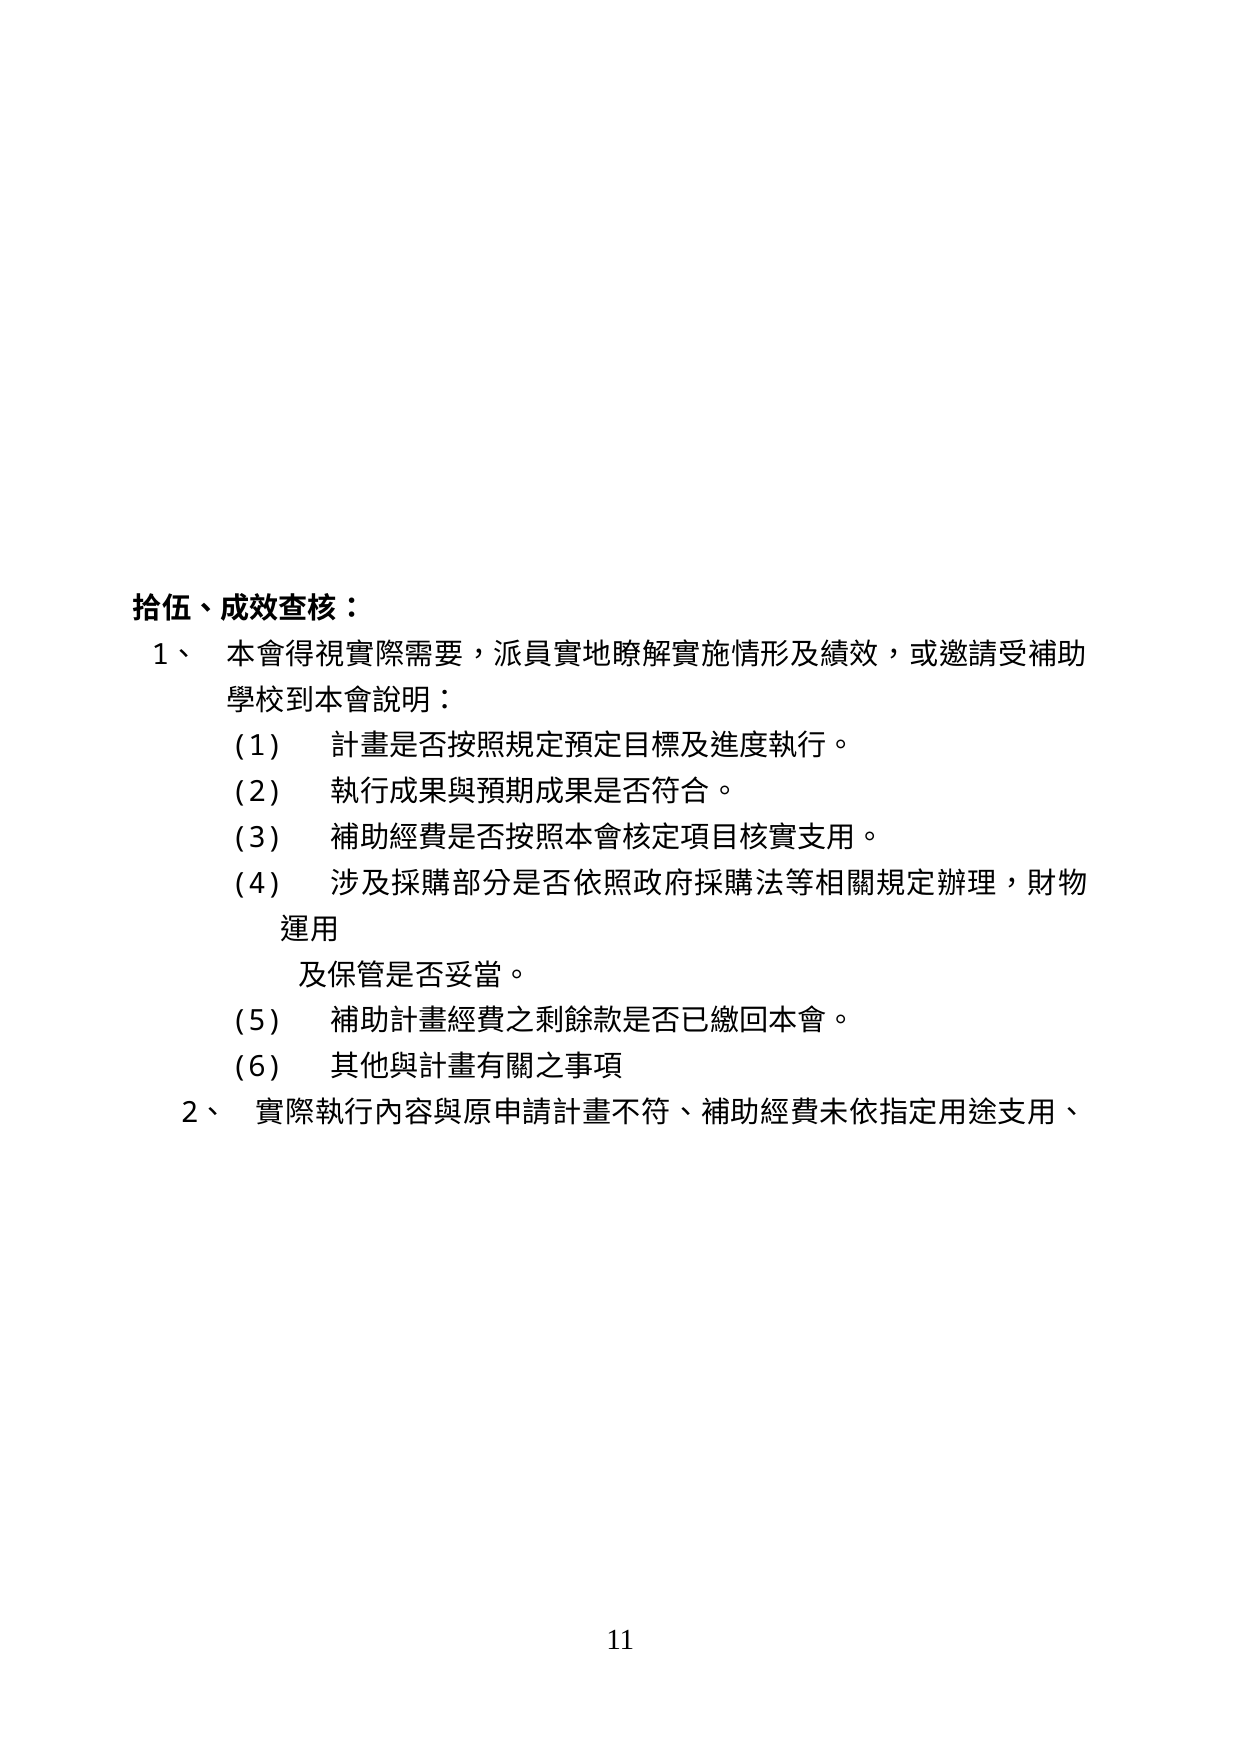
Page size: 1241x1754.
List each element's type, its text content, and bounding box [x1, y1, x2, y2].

list 實際執行內容與原申請計畫不符、補助經費未依指定用途支用、 [181, 1086, 1089, 1132]
list 本會得視實際需要，派員實地瞭解實施情形及績效，或邀請受補助學校到本會說明： [151, 627, 1089, 719]
list 補助經費是否按照本會核定項目核實支用。 [231, 811, 1089, 857]
text 及保管是否妥當。 [281, 948, 1089, 994]
list 補助計畫經費之剩餘款是否已繳回本會。 [231, 994, 1089, 1040]
list 計畫是否按照規定預定目標及進度執行。 [231, 719, 1089, 765]
text 拾伍、成效查核： [133, 582, 1089, 627]
list 執行成果與預期成果是否符合。 [231, 765, 1089, 811]
list 其他與計畫有關之事項 [231, 1040, 1089, 1086]
list 涉及採購部分是否依照政府採購法等相關規定辦理，財物運用 [231, 857, 1089, 948]
